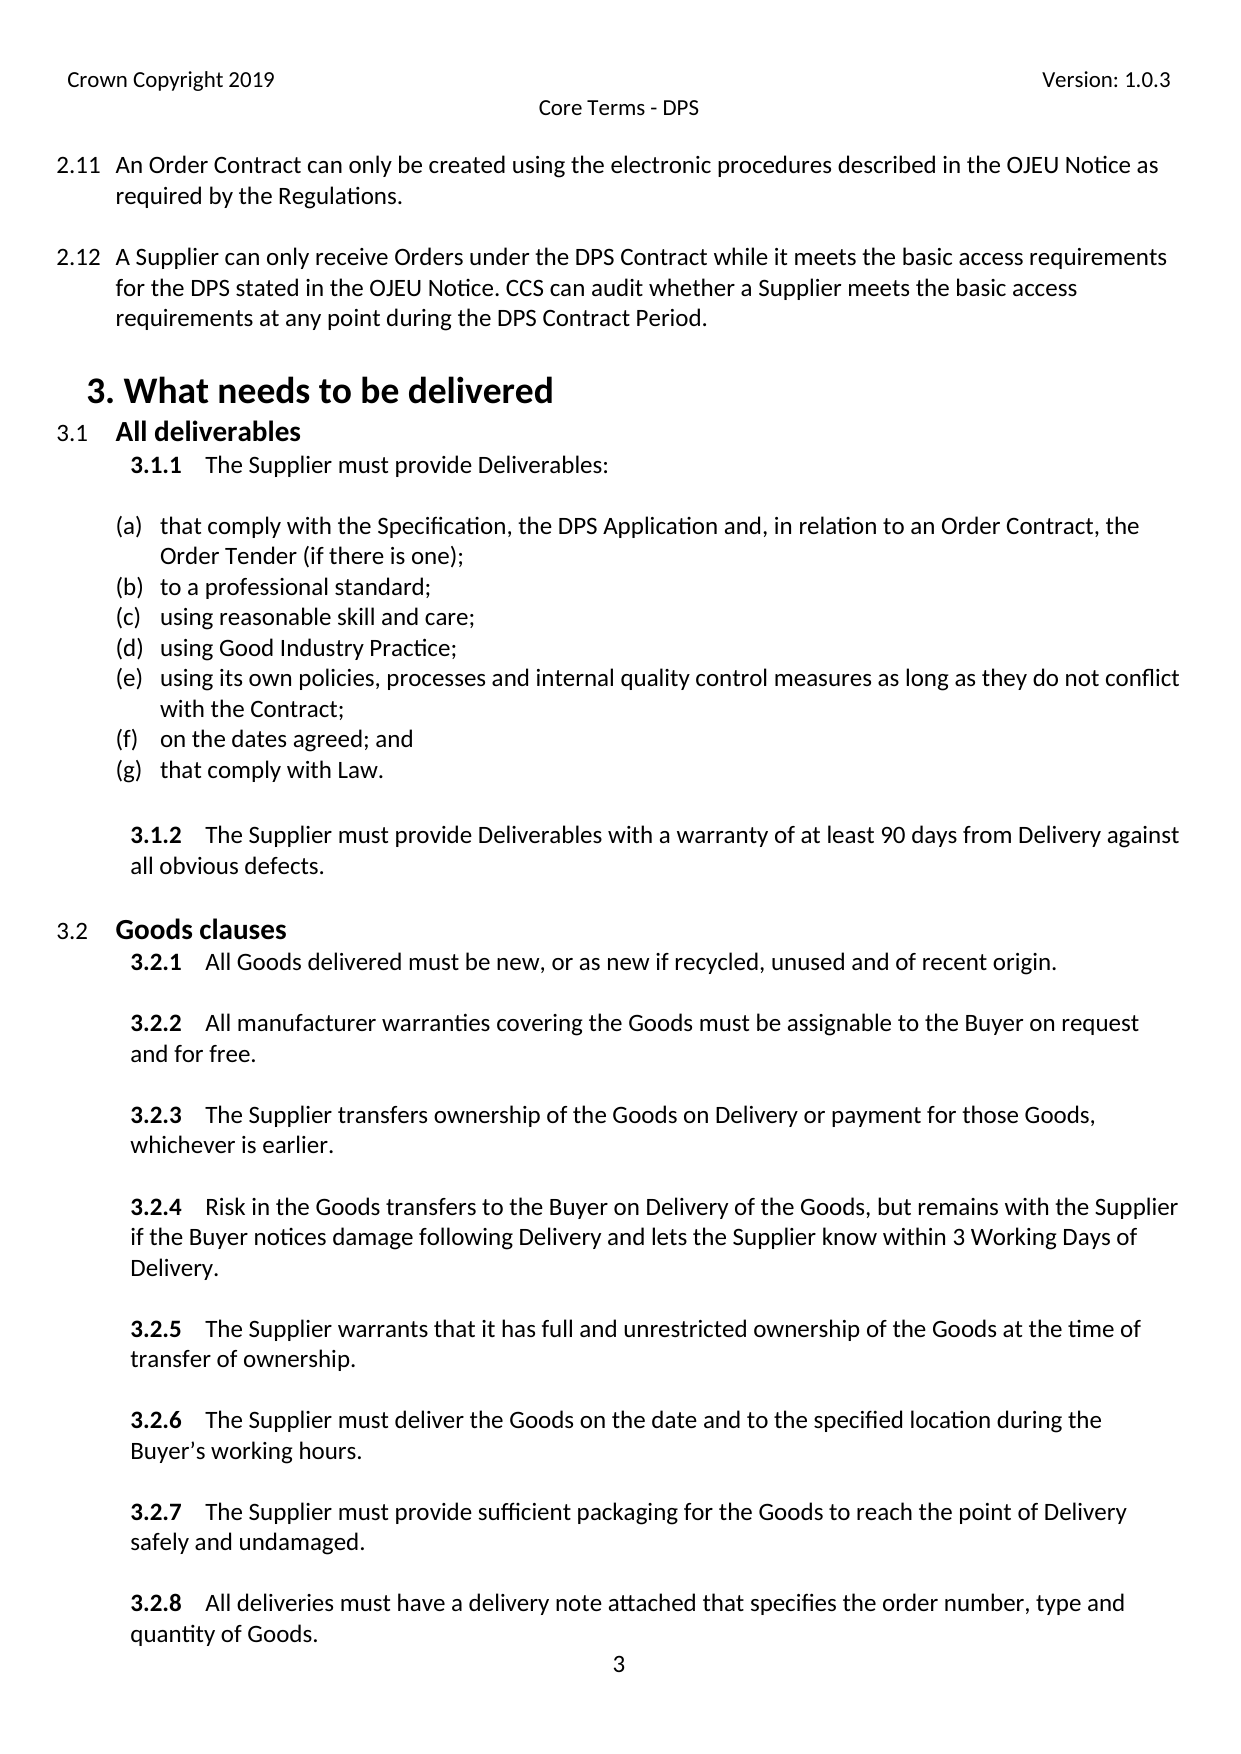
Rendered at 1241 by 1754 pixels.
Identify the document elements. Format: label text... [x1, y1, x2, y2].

list that comply with Law. [115, 754, 1181, 784]
list that comply with the Specification, the DPS Application and, in relation to an Order Contract, the Order Tender (if there is one); [115, 510, 1181, 571]
list Goods clauses [56, 911, 1181, 946]
list An Order Contract can only be created using the electronic procedures described in the OJEU Notice as required by the Regulations. [56, 149, 1181, 211]
list using reasonable skill and care; [115, 601, 1181, 632]
list All deliveries must have a delivery note attached that specifies the order number, type and quantity of Goods. [130, 1587, 1181, 1648]
list The Supplier must provide Deliverables: [130, 449, 1181, 510]
list to a professional standard; [115, 571, 1181, 601]
list using Good Industry Practice; [115, 632, 1181, 662]
list The Supplier must deliver the Goods on the date and to the specified location during the Buyer’s working hours. [130, 1404, 1181, 1496]
list Risk in the Goods transfers to the Buyer on Delivery of the Goods, but remains with the Supplier if the Buyer notices damage following Delivery and lets the Supplier know within 3 Working Days of Delivery. [130, 1191, 1181, 1282]
list The Supplier warrants that it has full and unrestricted ownership of the Goods at the time of transfer of ownership. [130, 1313, 1181, 1404]
list The Supplier must provide sufficient packaging for the Goods to reach the point of Delivery safely and undamaged. [130, 1496, 1181, 1587]
list The Supplier must provide Deliverables with a warranty of at least 90 days from Delivery against all obvious defects. [130, 819, 1181, 911]
list All Goods delivered must be new, or as new if recycled, unused and of recent origin. [130, 946, 1181, 1007]
list All manufacturer warranties covering the Goods must be assignable to the Buyer on request and for free. [130, 1007, 1181, 1099]
list on the dates agreed; and [115, 723, 1181, 754]
subtitle What needs to be delivered [86, 367, 1181, 413]
list The Supplier transfers ownership of the Goods on Delivery or payment for those Goods, whichever is earlier. [130, 1099, 1181, 1191]
list All deliverables [56, 413, 1181, 449]
list A Supplier can only receive Orders under the DPS Contract while it meets the basic access requirements for the DPS stated in the OJEU Notice. CCS can audit whether a Supplier meets the basic access requirements at any point during the DPS Contract Period. [56, 241, 1181, 333]
list using its own policies, processes and internal quality control measures as long as they do not conflict with the Contract; [115, 662, 1181, 723]
